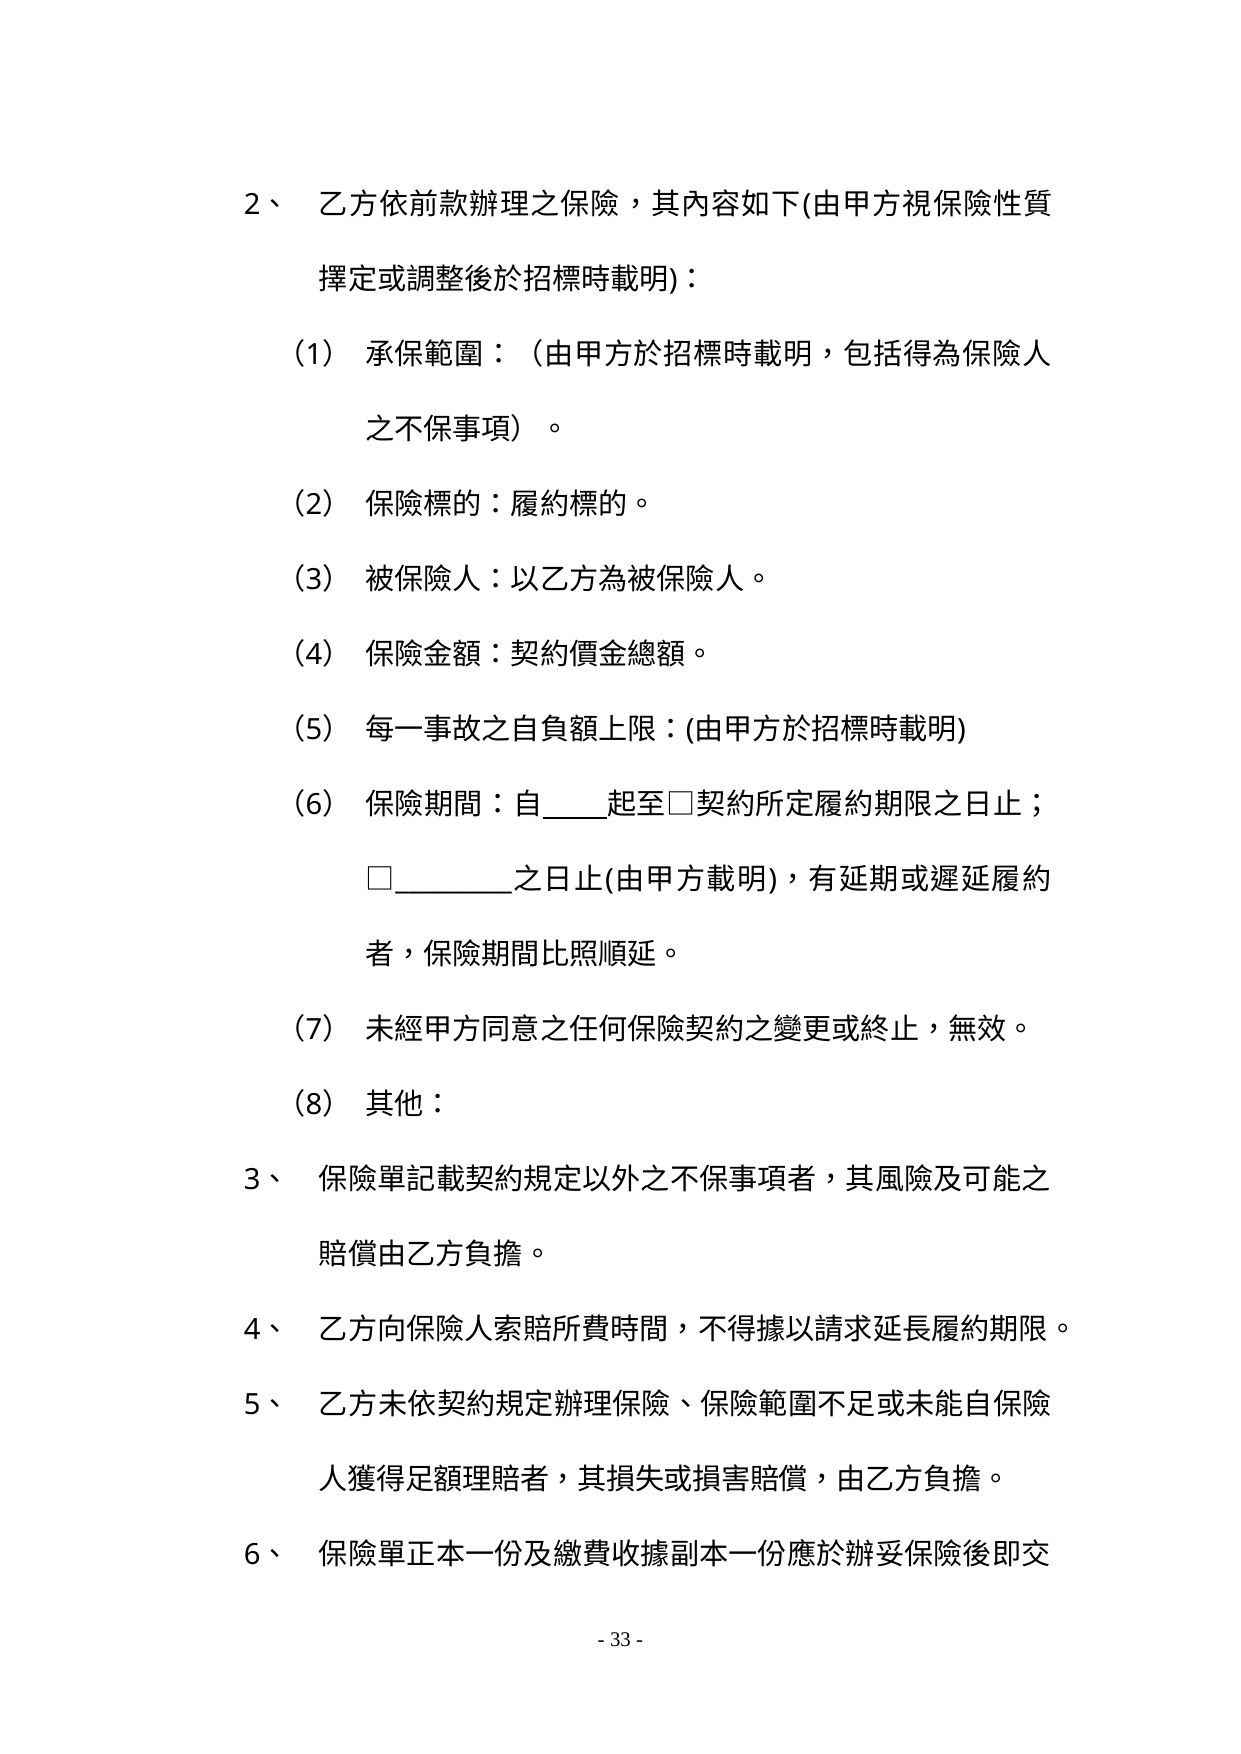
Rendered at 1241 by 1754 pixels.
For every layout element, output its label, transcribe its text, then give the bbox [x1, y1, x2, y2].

list 保險單正本一份及繳費收據副本一份應於辦妥保險後即交 [244, 1514, 1053, 1589]
list 乙方未依契約規定辦理保險、保險範圍不足或未能自保險人獲得足額理賠者，其損失或損害賠償，由乙方負擔。 [244, 1364, 1053, 1514]
list 乙方向保險人索賠所費時間，不得據以請求延長履約期限。 [244, 1289, 1053, 1364]
list 保險單記載契約規定以外之不保事項者，其風險及可能之賠償由乙方負擔。 [244, 1139, 1053, 1289]
list 每一事故之自負額上限：(由甲方於招標時載明) [276, 689, 1053, 764]
list 乙方依前款辦理之保險，其內容如下(由甲方視保險性質擇定或調整後於招標時載明)： [244, 164, 1053, 314]
list 保險金額：契約價金總額。 [276, 614, 1053, 689]
list 保險期間：自 起至□契約所定履約期限之日止；□_________之日止(由甲方載明)，有延期或遲延履約者，保險期間比照順延。 [276, 764, 1053, 989]
list 未經甲方同意之任何保險契約之變更或終止，無效。 [276, 989, 1053, 1064]
list 其他： [276, 1064, 1053, 1139]
list 承保範圍：（由甲方於招標時載明，包括得為保險人之不保事項）。 [276, 314, 1053, 464]
list 保險標的：履約標的。 [276, 464, 1053, 539]
list 被保險人：以乙方為被保險人。 [276, 539, 1053, 614]
